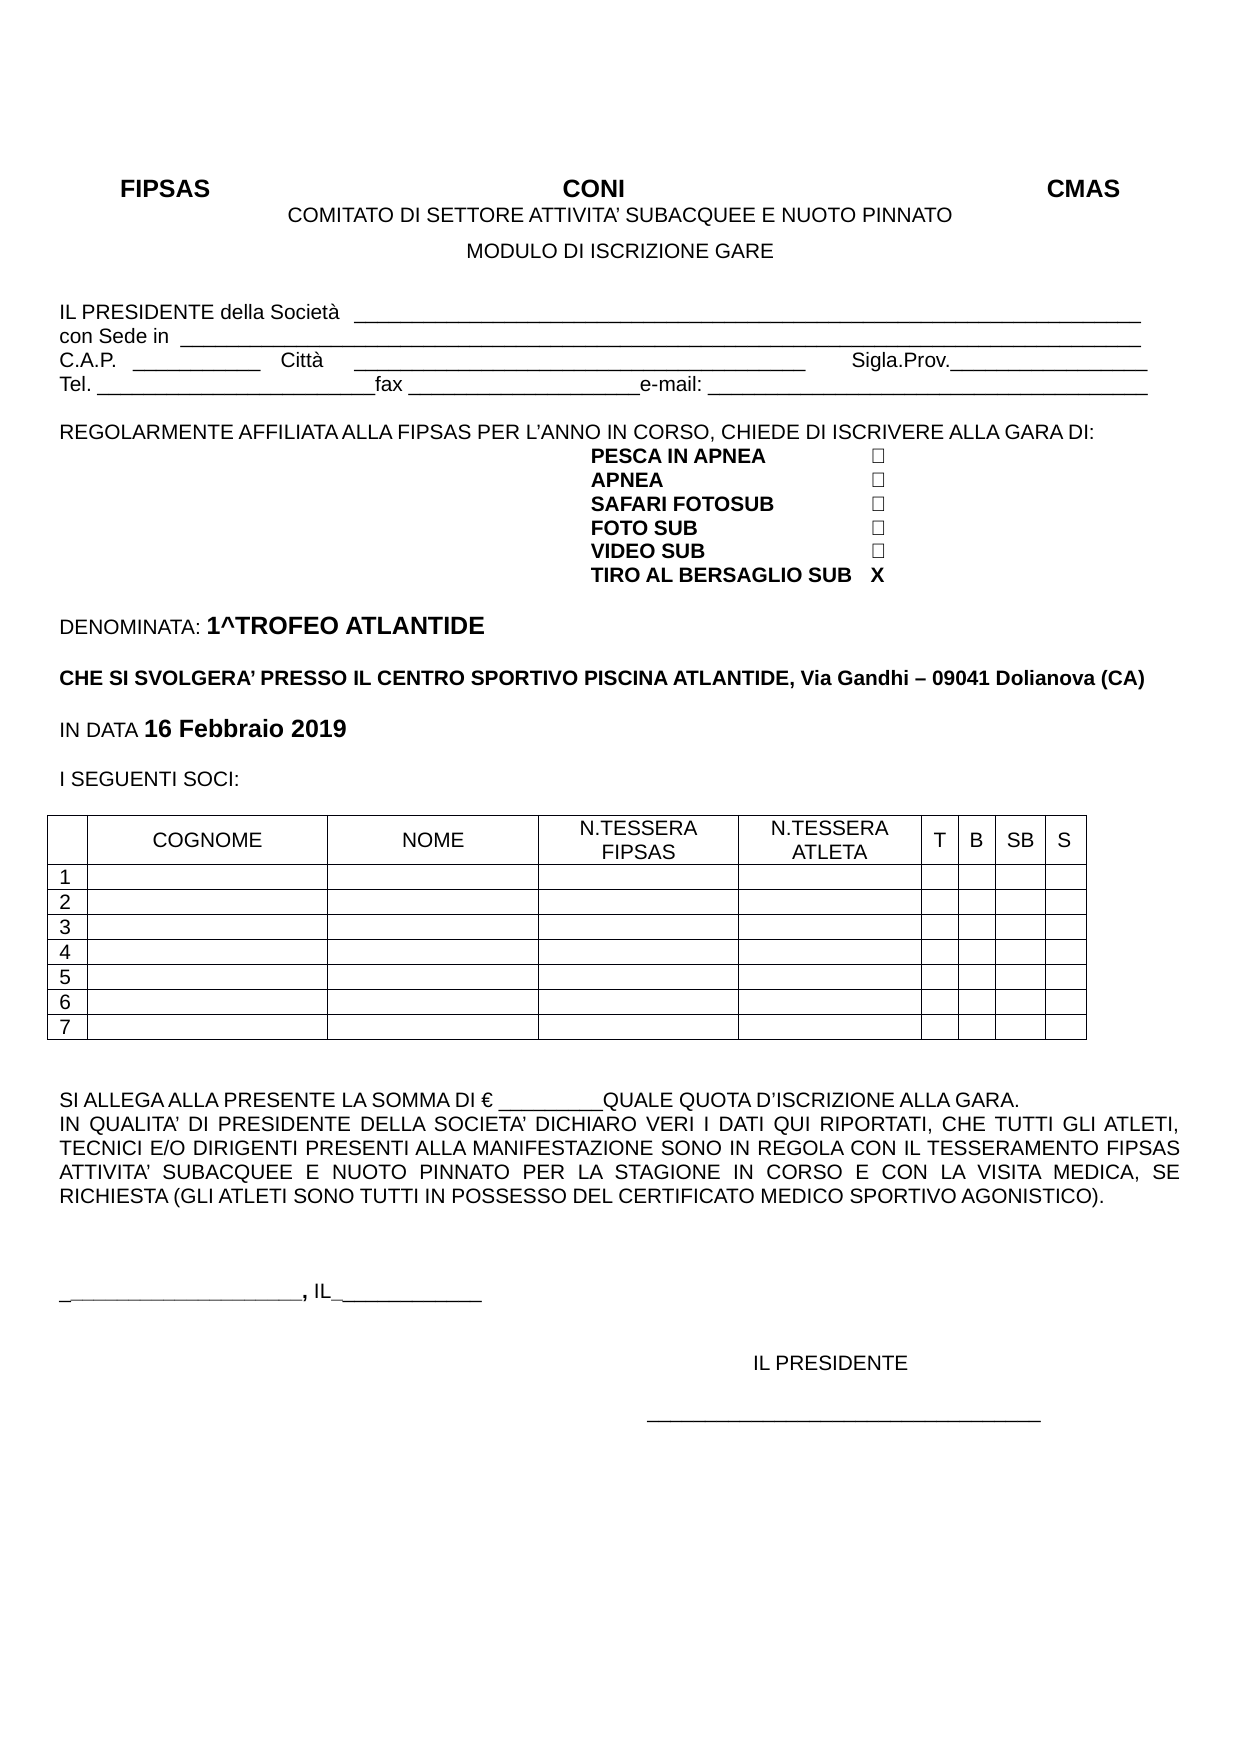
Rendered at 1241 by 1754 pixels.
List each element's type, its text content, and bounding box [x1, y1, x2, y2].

text _____________________, IL_____________ [59, 1279, 1181, 1303]
table_cell [328, 1015, 538, 1039]
table_header T [922, 816, 958, 864]
text C.A.P. ___________ Città _______________________________________ Sigla.Prov._________________ [59, 348, 1181, 372]
table_cell [959, 940, 995, 964]
table_cell [1046, 890, 1086, 914]
text IN QUALITA’ DI PRESIDENTE DELLA SOCIETA’ DICHIARO VERI I DATI QUI RIPORTATI, CHE TUTTI GLI ATLETI, TECNICI E/O DIRIGENTI PRESENTI ALLA MANIFESTAZIONE SONO IN REGOLA CON IL TESSERAMENTO FIPSAS ATTIVITA’ SUBACQUEE E NUOTO PINNATO PER LA STAGIONE IN CORSO E CON LA VISITA MEDICA, SE RICHIESTA (GLI ATLETI SONO TUTTI IN POSSESSO DEL CERTIFICATO MEDICO SPORTIVO AGONISTICO). [59, 1112, 1181, 1207]
table_cell [88, 990, 327, 1014]
table_cell [88, 965, 327, 989]
table_cell [922, 1015, 958, 1039]
table_cell [1046, 990, 1086, 1014]
text TIRO AL BERSAGLIO SUB X [59, 563, 1181, 587]
text COMITATO DI SETTORE ATTIVITA’ SUBACQUEE E NUOTO PINNATO [59, 203, 1181, 227]
table_cell [539, 965, 738, 989]
table_cell [739, 965, 921, 989]
text APNEA  [59, 467, 1181, 491]
text MODULO DI ISCRIZIONE GARE [59, 239, 1181, 263]
table_cell [739, 990, 921, 1014]
table_cell [539, 890, 738, 914]
text SAFARI FOTOSUB  [59, 491, 1181, 515]
table_cell 2 [48, 890, 87, 914]
table_cell [328, 990, 538, 1014]
table_cell 1 [48, 865, 87, 889]
table_cell [539, 865, 738, 889]
table_cell [1046, 915, 1086, 939]
table_cell [922, 865, 958, 889]
table_header SB [996, 816, 1045, 864]
table_cell [1046, 865, 1086, 889]
table_cell 7 [48, 1015, 87, 1039]
table_cell [996, 990, 1045, 1014]
table_cell [959, 865, 995, 889]
table_cell [539, 1015, 738, 1039]
table_cell [328, 965, 538, 989]
table_cell [922, 915, 958, 939]
table_header N.TESSERA ATLETA [739, 816, 921, 864]
table_cell 3 [48, 915, 87, 939]
text DENOMINATA: 1^TROFEO ATLANTIDE [59, 611, 1181, 640]
table_cell [922, 965, 958, 989]
text PESCA IN APNEA  [59, 443, 1181, 467]
table_cell [739, 915, 921, 939]
text FOTO SUB  [59, 515, 1181, 539]
table_cell [996, 1015, 1045, 1039]
table_header S [1046, 816, 1086, 864]
table_cell [959, 1015, 995, 1039]
text FIPSAS CONI CMAS [59, 174, 1181, 203]
table_cell [922, 940, 958, 964]
table_cell [996, 940, 1045, 964]
table_cell [88, 865, 327, 889]
table_cell [88, 1015, 327, 1039]
table_header N.TESSERA FIPSAS [539, 816, 738, 864]
table_header NOME [328, 816, 538, 864]
table_header B [959, 816, 995, 864]
table_cell [1046, 965, 1086, 989]
table_cell [88, 915, 327, 939]
table_cell [959, 990, 995, 1014]
text IN DATA 16 Febbraio 2019 [59, 714, 1181, 743]
table_cell [1046, 1015, 1086, 1039]
text I SEGUENTI SOCI: [59, 767, 1181, 791]
table_cell [996, 965, 1045, 989]
text IL PRESIDENTE [59, 1351, 1181, 1375]
table_cell [328, 890, 538, 914]
text REGOLARMENTE AFFILIATA ALLA FIPSAS PER L’ANNO IN CORSO, CHIEDE DI ISCRIVERE ALLA GARA DI: [59, 419, 1181, 443]
table_cell [539, 915, 738, 939]
text con Sede in ___________________________________________________________________________________ [59, 324, 1181, 348]
table_cell [959, 890, 995, 914]
text SI ALLEGA ALLA PRESENTE LA SOMMA DI € _________QUALE QUOTA D’ISCRIZIONE ALLA GARA. [59, 1088, 1181, 1112]
table_cell [328, 940, 538, 964]
table_cell [739, 890, 921, 914]
table_cell [88, 940, 327, 964]
table_cell [328, 915, 538, 939]
table_cell [739, 940, 921, 964]
table_cell [328, 865, 538, 889]
table_cell [922, 990, 958, 1014]
table_cell 6 [48, 990, 87, 1014]
table_cell [996, 865, 1045, 889]
table_cell [739, 865, 921, 889]
text VIDEO SUB  [59, 539, 1181, 563]
table_cell [88, 890, 327, 914]
text __________________________________ [59, 1399, 1181, 1423]
table_cell [739, 1015, 921, 1039]
table_cell [959, 965, 995, 989]
text CHE SI SVOLGERA’ PRESSO IL CENTRO SPORTIVO PISCINA ATLANTIDE, Via Gandhi – 09041 Dolianova (CA) [59, 664, 1181, 690]
table_cell 5 [48, 965, 87, 989]
table_cell [539, 990, 738, 1014]
table_cell [959, 915, 995, 939]
table_header COGNOME [88, 816, 327, 864]
table_cell [996, 915, 1045, 939]
table_cell [922, 890, 958, 914]
table_cell 4 [48, 940, 87, 964]
text Tel. ________________________fax ____________________e-mail: ______________________________________ [59, 372, 1181, 396]
table_cell [539, 940, 738, 964]
table_cell [996, 890, 1045, 914]
text IL PRESIDENTE della Società ____________________________________________________________________ [59, 300, 1181, 324]
table_header [48, 816, 87, 864]
table_cell [1046, 940, 1086, 964]
